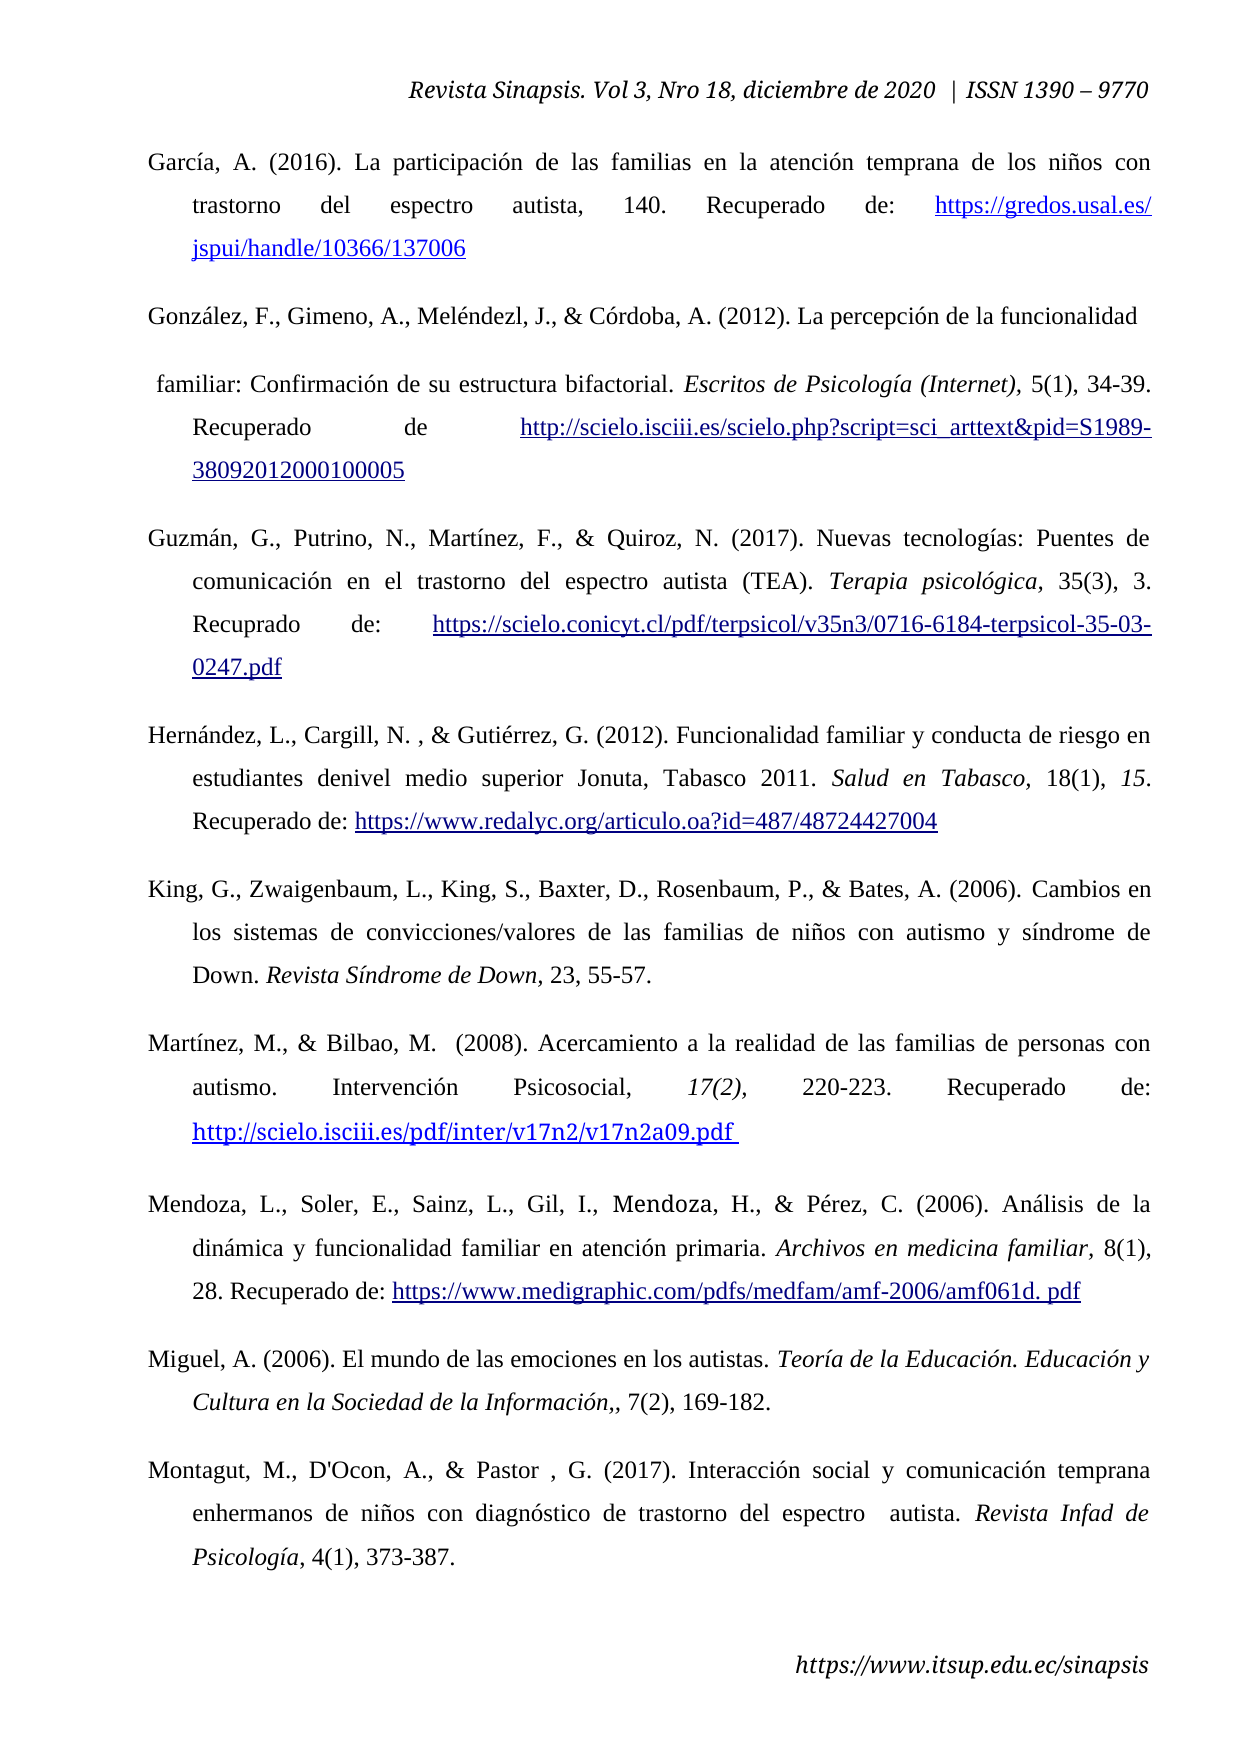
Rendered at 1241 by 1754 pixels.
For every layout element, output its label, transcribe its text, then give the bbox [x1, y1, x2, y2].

text King, G., Zwaigenbaum, L., King, S., Baxter, D., Rosenbaum, P., & Bates, A. (2006). Cambios en los sistemas de convicciones/valores de las familias de niños con autismo y síndrome de Down. Revista Síndrome de Down, 23, 55-57. [148, 874, 1152, 989]
text Martínez, M., & Bilbao, M. (2008). Acercamiento a la realidad de las familias de personas con autismo. Intervención Psicosocial, 17(2), 220-223. Recuperado de: http://scielo.isciii.es/pdf/inter/v17n2/v17n2a09.pdf [148, 1028, 1152, 1147]
text García, A. (2016). La participación de las familias en la atención temprana de los niños con trastorno del espectro autista, 140. Recuperado de: https://gredos.usal.es/ jspui/handle/10366/137006 [148, 147, 1152, 262]
text González, F., Gimeno, A., Meléndezl, J., & Córdoba, A. (2012). La percepción de la funcionalidad [148, 301, 1152, 329]
text Guzmán, G., Putrino, N., Martínez, F., & Quiroz, N. (2017). Nuevas tecnologías: Puentes de comunicación en el trastorno del espectro autista (TEA). Terapia psicológica, 35(3), 3. Recuprado de: https://scielo.conicyt.cl/pdf/terpsicol/v35n3/0716-6184-terpsicol-35-03-0247.pdf [148, 523, 1152, 681]
text Mendoza, L., Soler, E., Sainz, L., Gil, I., Mendoza, H., & Pérez, C. (2006). Análisis de la dinámica y funcionalidad familiar en atención primaria. Archivos en medicina familiar, 8(1), 28. Recuperado de: https://www.medigraphic.com/pdfs/medfam/amf-2006/amf061d. pdf [148, 1188, 1152, 1305]
text Montagut, M., D'Ocon, A., & Pastor , G. (2017). Interacción social y comunicación temprana enhermanos de niños con diagnóstico de trastorno del espectro autista. Revista Infad de Psicología, 4(1), 373-387. [148, 1455, 1152, 1570]
text familiar: Confirmación de su estructura bifactorial. Escritos de Psicología (Internet), 5(1), 34-39. Recuperado de http://scielo.isciii.es/scielo.php?script=sci_arttext&pid=S1989-38092012000100005 [148, 369, 1152, 484]
text Hernández, L., Cargill, N. , & Gutiérrez, G. (2012). Funcionalidad familiar y conducta de riesgo en estudiantes denivel medio superior Jonuta, Tabasco 2011. Salud en Tabasco, 18(1), 15. Recuperado de: https://www.redalyc.org/articulo.oa?id=487/48724427004 [148, 720, 1152, 835]
text Miguel, A. (2006). El mundo de las emociones en los autistas. Teoría de la Educación. Educación y Cultura en la Sociedad de la Información,, 7(2), 169-182. [148, 1344, 1152, 1416]
